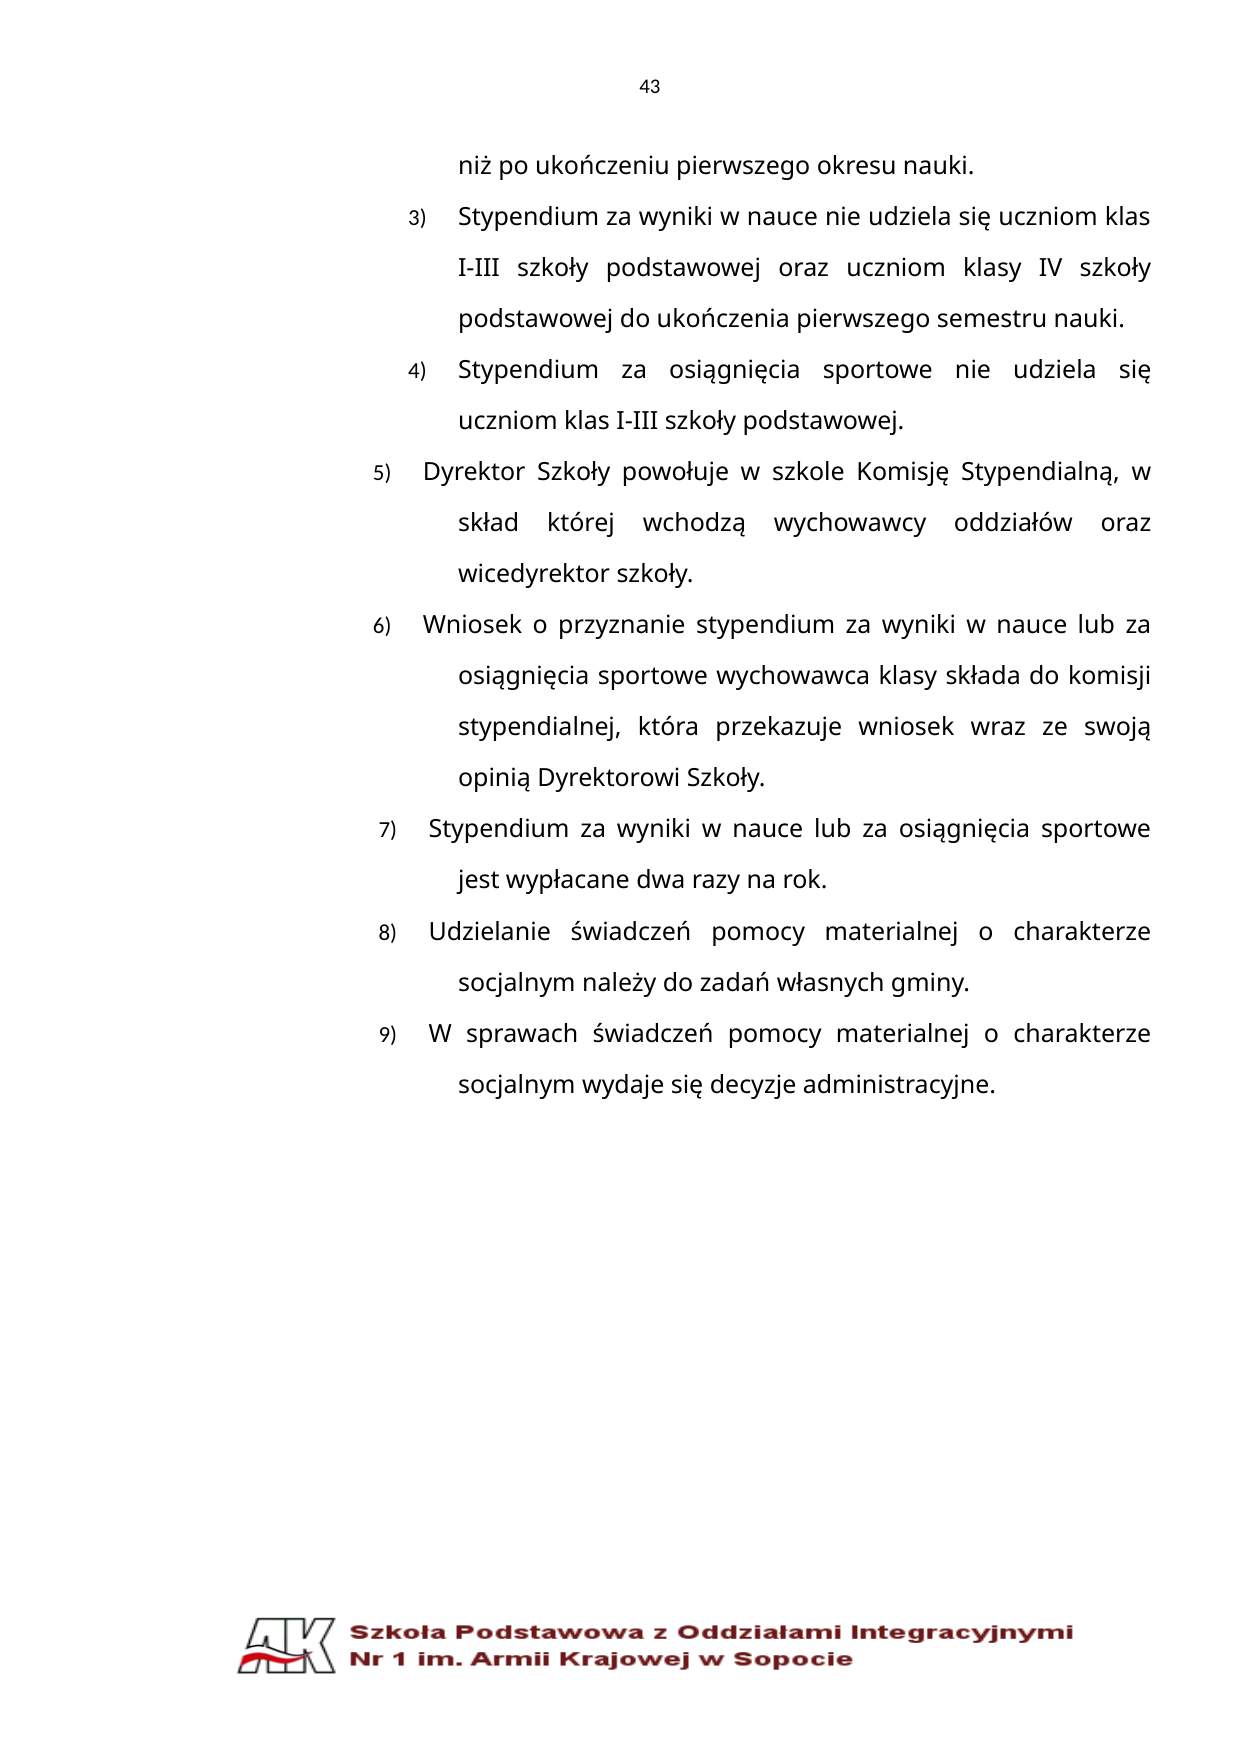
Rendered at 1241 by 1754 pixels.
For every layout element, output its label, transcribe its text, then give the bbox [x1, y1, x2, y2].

list Dyrektor Szkoły powołuje w szkole Komisję Stypendialną, w skład której wchodzą wychowawcy oddziałów oraz wicedyrektor szkoły. [373, 454, 1152, 590]
picture [236, 1611, 1122, 1680]
list W sprawach świadczeń pomocy materialnej o charakterze socjalnym wydaje się decyzje administracyjne. [378, 1015, 1152, 1100]
list Udzielanie świadczeń pomocy materialnej o charakterze socjalnym należy do zadań własnych gminy. [378, 913, 1152, 998]
list Stypendium za osiągnięcia sportowe nie udziela się uczniom klas I-III szkoły podstawowej. [408, 352, 1152, 437]
list Stypendium za wyniki w nauce lub za osiągnięcia sportowe jest wypłacane dwa razy na rok. [378, 811, 1152, 896]
list niż po ukończeniu pierwszego okresu nauki. [408, 148, 1152, 182]
list Stypendium za wyniki w nauce nie udziela się uczniom klas I-III szkoły podstawowej oraz uczniom klasy IV szkoły podstawowej do ukończenia pierwszego semestru nauki. [408, 199, 1152, 335]
list Wniosek o przyznanie stypendium za wyniki w nauce lub za osiągnięcia sportowe wychowawca klasy składa do komisji stypendialnej, która przekazuje wniosek wraz ze swoją opinią Dyrektorowi Szkoły. [373, 607, 1152, 794]
